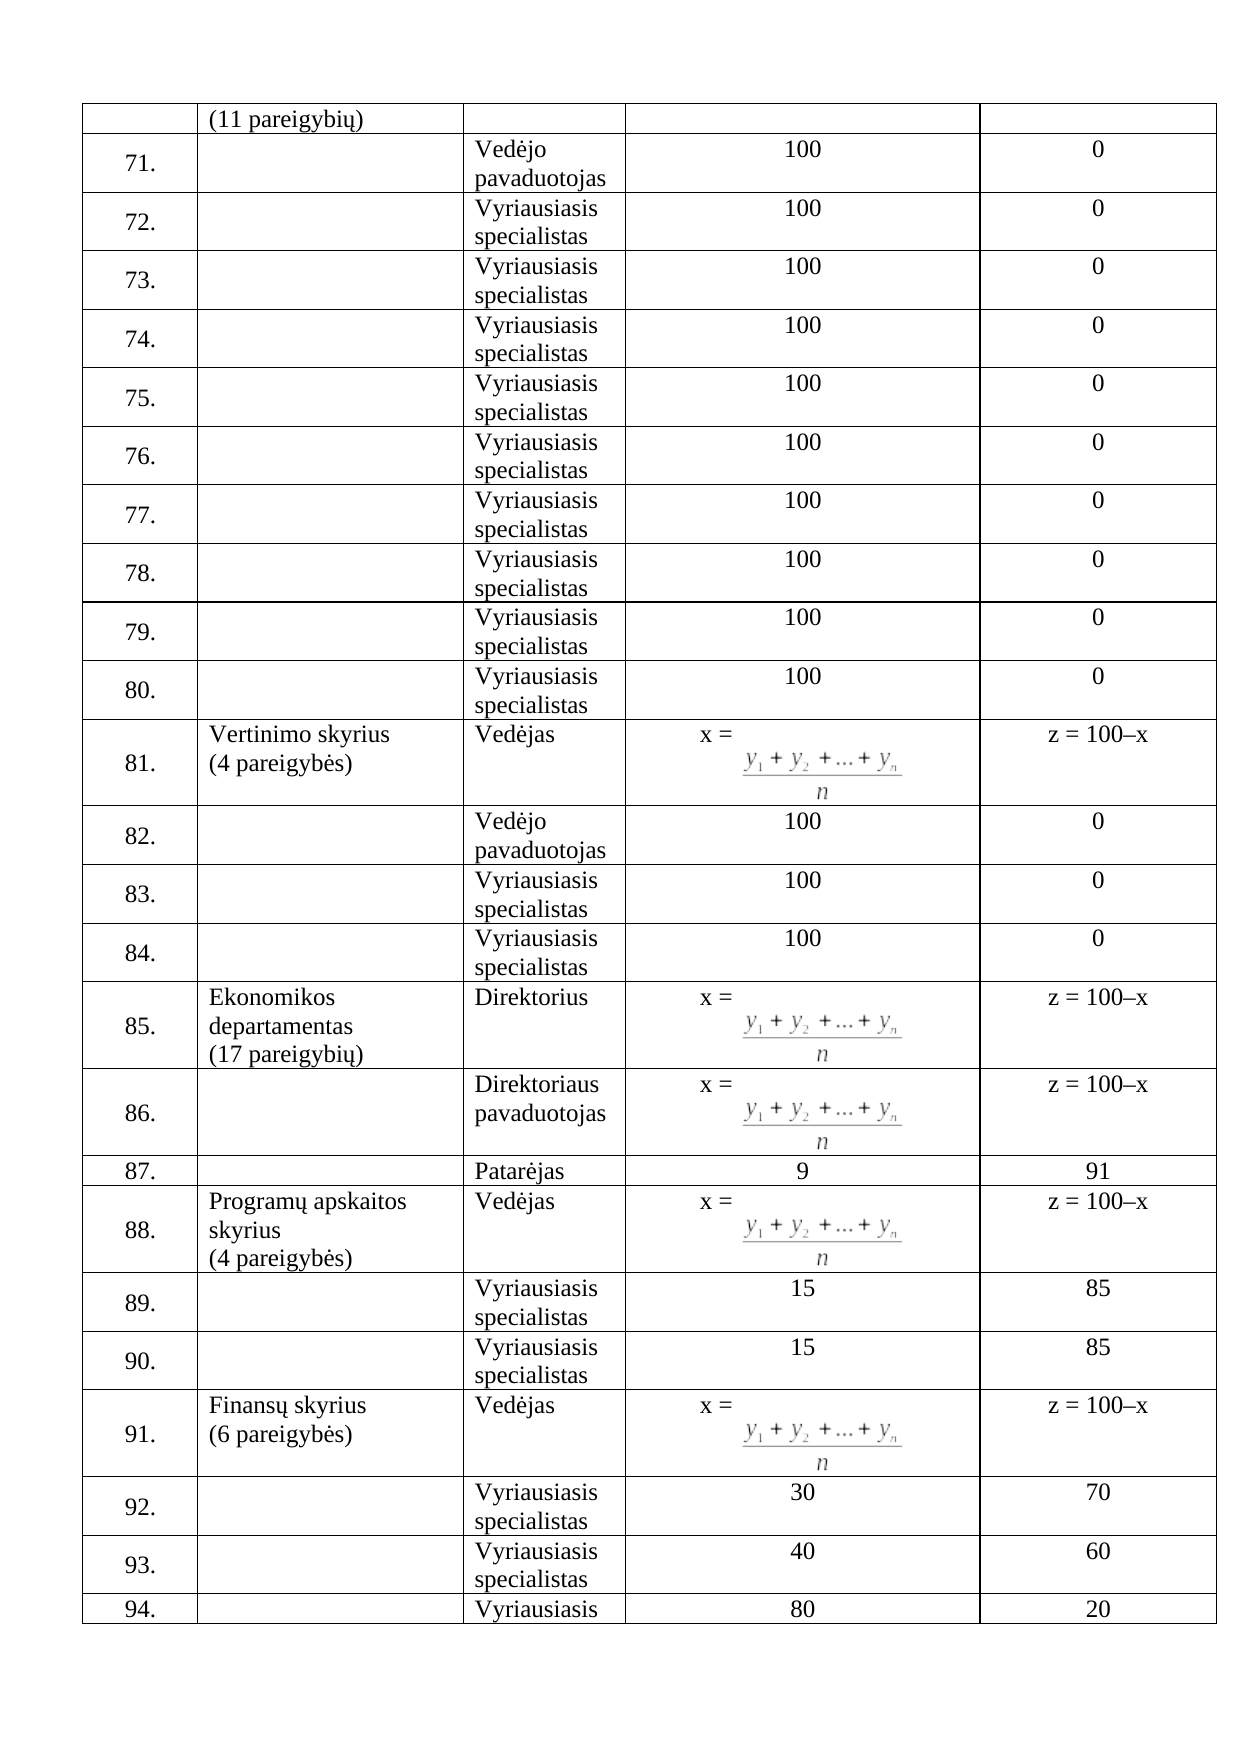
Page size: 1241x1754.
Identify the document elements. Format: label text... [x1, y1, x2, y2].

table_cell Programų apskaitos skyrius (4 pareigybės) [198, 1186, 463, 1272]
table_cell 78. [83, 544, 197, 601]
table_cell [198, 603, 463, 660]
table_cell Vyriausiasis specialistas [464, 865, 625, 922]
table_cell 100 [626, 134, 979, 192]
table_cell 15 [626, 1273, 979, 1331]
table_cell Direktoriaus pavaduotojas [464, 1069, 625, 1155]
table_cell 83. [83, 865, 197, 922]
table_cell [198, 1594, 463, 1623]
table_cell 84. [83, 924, 197, 981]
table_cell z = 100–x [981, 1390, 1216, 1476]
table_cell Vyriausiasis specialistas [464, 924, 625, 981]
table_cell 81. [83, 720, 197, 805]
table_cell 79. [83, 603, 197, 660]
table_cell [198, 1273, 463, 1331]
table_cell x = [626, 1390, 979, 1476]
table_cell Vyriausiasis specialistas [464, 1273, 625, 1331]
table_cell (11 pareigybių) [198, 104, 463, 133]
table_cell 90. [83, 1332, 197, 1389]
table_cell 0 [981, 924, 1216, 981]
table_cell 60 [981, 1536, 1216, 1593]
table_cell 88. [83, 1186, 197, 1272]
table_cell [198, 1156, 463, 1185]
table_cell z = 100–x [981, 1186, 1216, 1272]
table_cell [198, 368, 463, 426]
table_cell 91. [83, 1390, 197, 1476]
table_cell [464, 104, 625, 133]
table_cell 91 [981, 1156, 1216, 1185]
table_cell 87. [83, 1156, 197, 1185]
table_cell 0 [981, 544, 1216, 601]
table_cell 0 [981, 603, 1216, 660]
table_cell Vyriausiasis specialistas [464, 427, 625, 484]
table_cell [198, 134, 463, 192]
table_cell [198, 1477, 463, 1535]
table_cell 77. [83, 485, 197, 543]
table_cell Ekonomikos departamentas (17 pareigybių) [198, 982, 463, 1068]
table_cell [198, 251, 463, 309]
table_cell Vyriausiasis specialistas [464, 544, 625, 601]
table_cell [626, 104, 979, 133]
table_cell [198, 193, 463, 250]
table_cell 9 [626, 1156, 979, 1185]
table_cell Vyriausiasis specialistas [464, 1536, 625, 1593]
table_cell 100 [626, 310, 979, 367]
table_cell Patarėjas [464, 1156, 625, 1185]
table_cell [198, 544, 463, 601]
table_cell 72. [83, 193, 197, 250]
table_cell 80. [83, 661, 197, 718]
table_cell Vyriausiasis specialistas [464, 661, 625, 718]
table_cell 76. [83, 427, 197, 484]
table_cell 100 [626, 485, 979, 543]
table_cell x = [626, 1186, 979, 1272]
table_cell x = [626, 720, 979, 805]
table_cell z = 100–x [981, 720, 1216, 805]
table_cell Direktorius [464, 982, 625, 1068]
table_cell [198, 865, 463, 922]
table_cell 92. [83, 1477, 197, 1535]
table_cell z = 100–x [981, 1069, 1216, 1155]
table_cell 80 [626, 1594, 979, 1623]
table_cell 85 [981, 1332, 1216, 1389]
table_cell 0 [981, 251, 1216, 309]
table_cell 100 [626, 661, 979, 718]
table_cell 86. [83, 1069, 197, 1155]
table_cell 89. [83, 1273, 197, 1331]
table_cell Vyriausiasis specialistas [464, 1477, 625, 1535]
table_cell 85. [83, 982, 197, 1068]
table_cell Vyriausiasis specialistas [464, 193, 625, 250]
table_cell [198, 1332, 463, 1389]
table_cell 0 [981, 310, 1216, 367]
table_cell 0 [981, 193, 1216, 250]
table_cell Vyriausiasis [464, 1594, 625, 1623]
table_cell 100 [626, 603, 979, 660]
table_cell 20 [981, 1594, 1216, 1623]
table_cell 100 [626, 544, 979, 601]
table_cell 75. [83, 368, 197, 426]
table_cell 0 [981, 806, 1216, 864]
table_cell 82. [83, 806, 197, 864]
table_cell 94. [83, 1594, 197, 1623]
table_cell 15 [626, 1332, 979, 1389]
table_cell [198, 661, 463, 718]
table_cell [198, 1069, 463, 1155]
table_cell [981, 104, 1216, 133]
table_cell [198, 427, 463, 484]
table_cell 0 [981, 368, 1216, 426]
table_cell 100 [626, 427, 979, 484]
table_cell Vedėjo pavaduotojas [464, 134, 625, 192]
table_cell Vyriausiasis specialistas [464, 251, 625, 309]
table_cell Vedėjas [464, 1390, 625, 1476]
table_cell Vedėjo pavaduotojas [464, 806, 625, 864]
table_cell 30 [626, 1477, 979, 1535]
table_cell 93. [83, 1536, 197, 1593]
table_cell Vyriausiasis specialistas [464, 485, 625, 543]
table_cell Vertinimo skyrius (4 pareigybės) [198, 720, 463, 805]
table_cell 0 [981, 865, 1216, 922]
table_cell x = [626, 1069, 979, 1155]
table_cell 70 [981, 1477, 1216, 1535]
table_cell 100 [626, 368, 979, 426]
table_cell 100 [626, 865, 979, 922]
table_cell 71. [83, 134, 197, 192]
table_cell 74. [83, 310, 197, 367]
table_cell Vedėjas [464, 720, 625, 805]
table_cell 100 [626, 924, 979, 981]
table_cell [198, 806, 463, 864]
table_cell 0 [981, 134, 1216, 192]
table_cell 100 [626, 251, 979, 309]
table_cell Vyriausiasis specialistas [464, 1332, 625, 1389]
table_cell Vyriausiasis specialistas [464, 310, 625, 367]
table_cell 0 [981, 661, 1216, 718]
table_cell 73. [83, 251, 197, 309]
table_cell 0 [981, 427, 1216, 484]
table_cell 85 [981, 1273, 1216, 1331]
table_cell Vyriausiasis specialistas [464, 603, 625, 660]
table_cell x = [626, 982, 979, 1068]
table_cell z = 100–x [981, 982, 1216, 1068]
table_cell [198, 310, 463, 367]
table_cell [198, 924, 463, 981]
table_cell [83, 104, 197, 133]
table_cell Finansų skyrius (6 pareigybės) [198, 1390, 463, 1476]
table_cell Vyriausiasis specialistas [464, 368, 625, 426]
table_cell 40 [626, 1536, 979, 1593]
table_cell Vedėjas [464, 1186, 625, 1272]
table_cell 100 [626, 806, 979, 864]
table_cell [198, 485, 463, 543]
table_cell 0 [981, 485, 1216, 543]
table_cell 100 [626, 193, 979, 250]
table_cell [198, 1536, 463, 1593]
